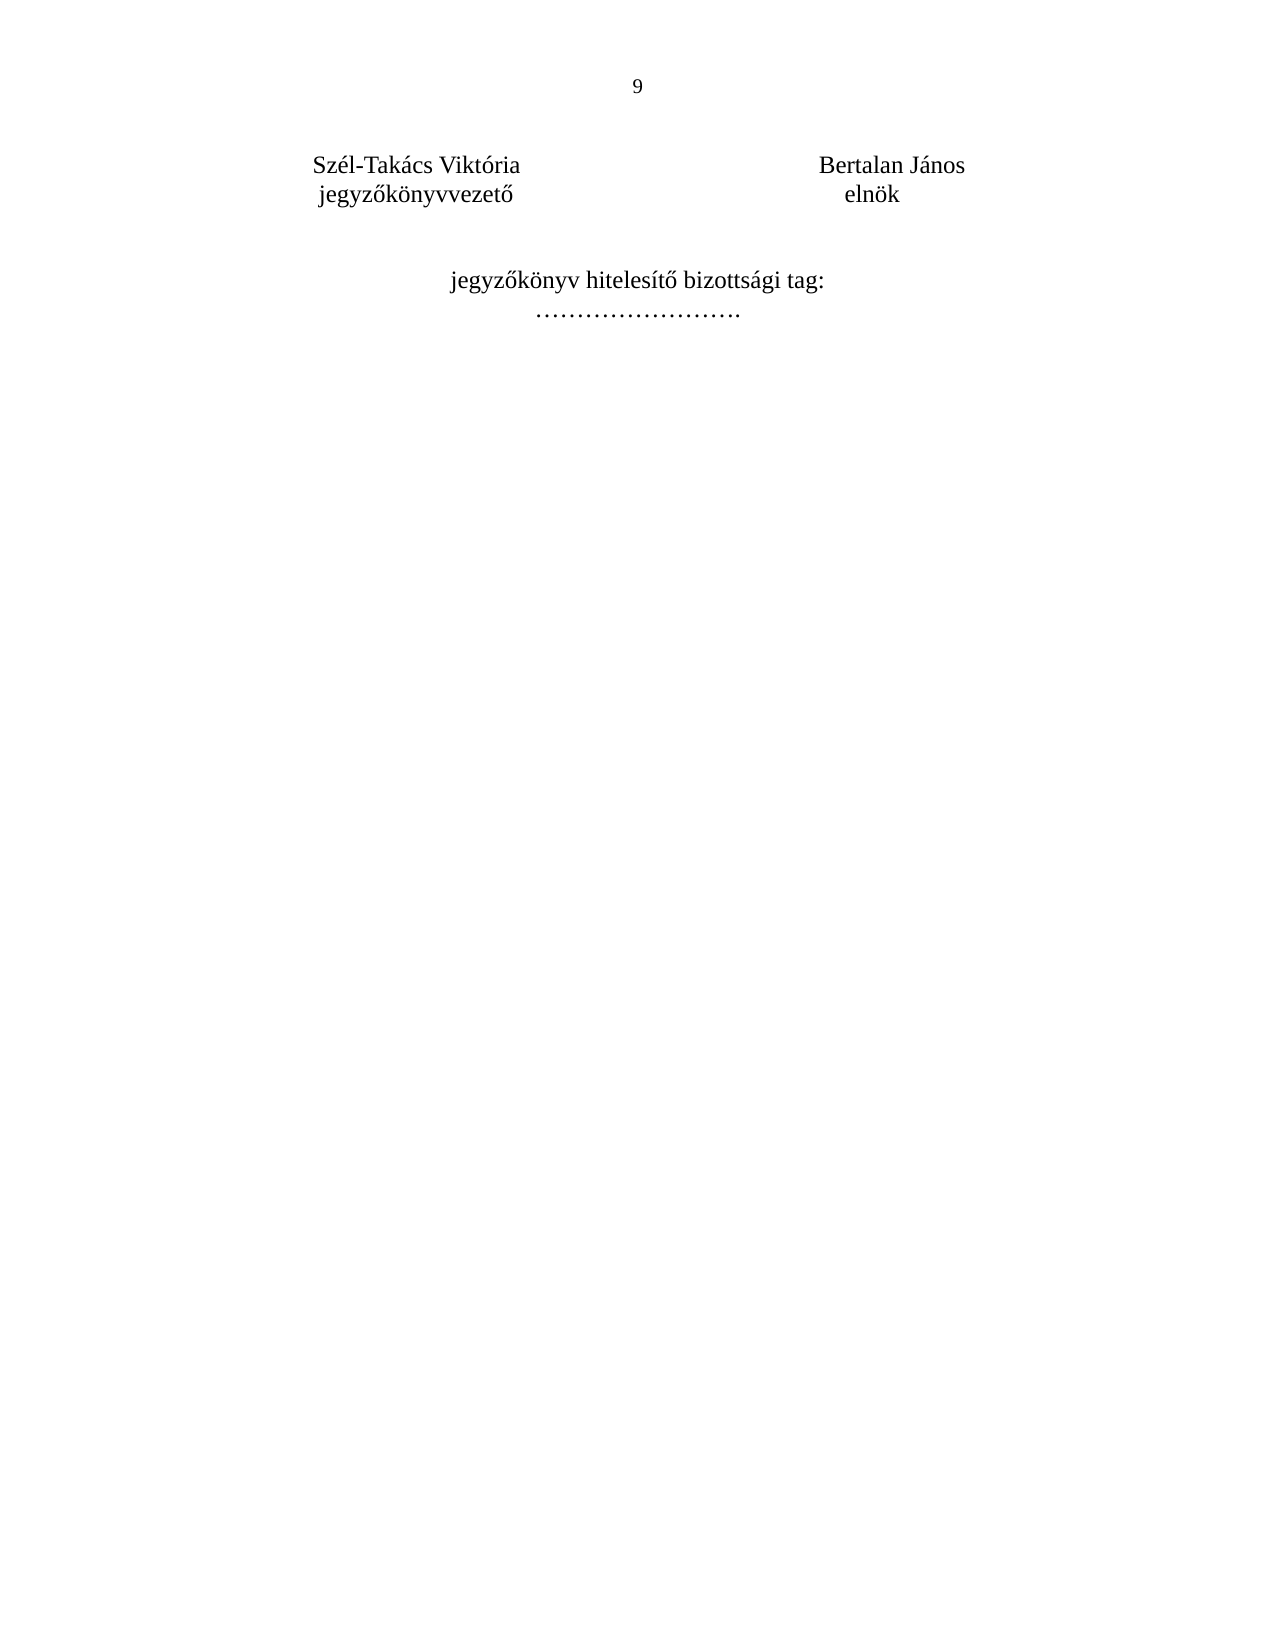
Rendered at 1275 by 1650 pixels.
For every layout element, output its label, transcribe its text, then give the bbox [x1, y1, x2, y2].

text jegyzőkönyvvezető elnök [187, 179, 1087, 207]
text ……………………. [187, 294, 1087, 322]
text Szél-Takács Viktória Bertalan János [262, 150, 1087, 179]
text jegyzőkönyv hitelesítő bizottsági tag: [187, 265, 1087, 294]
